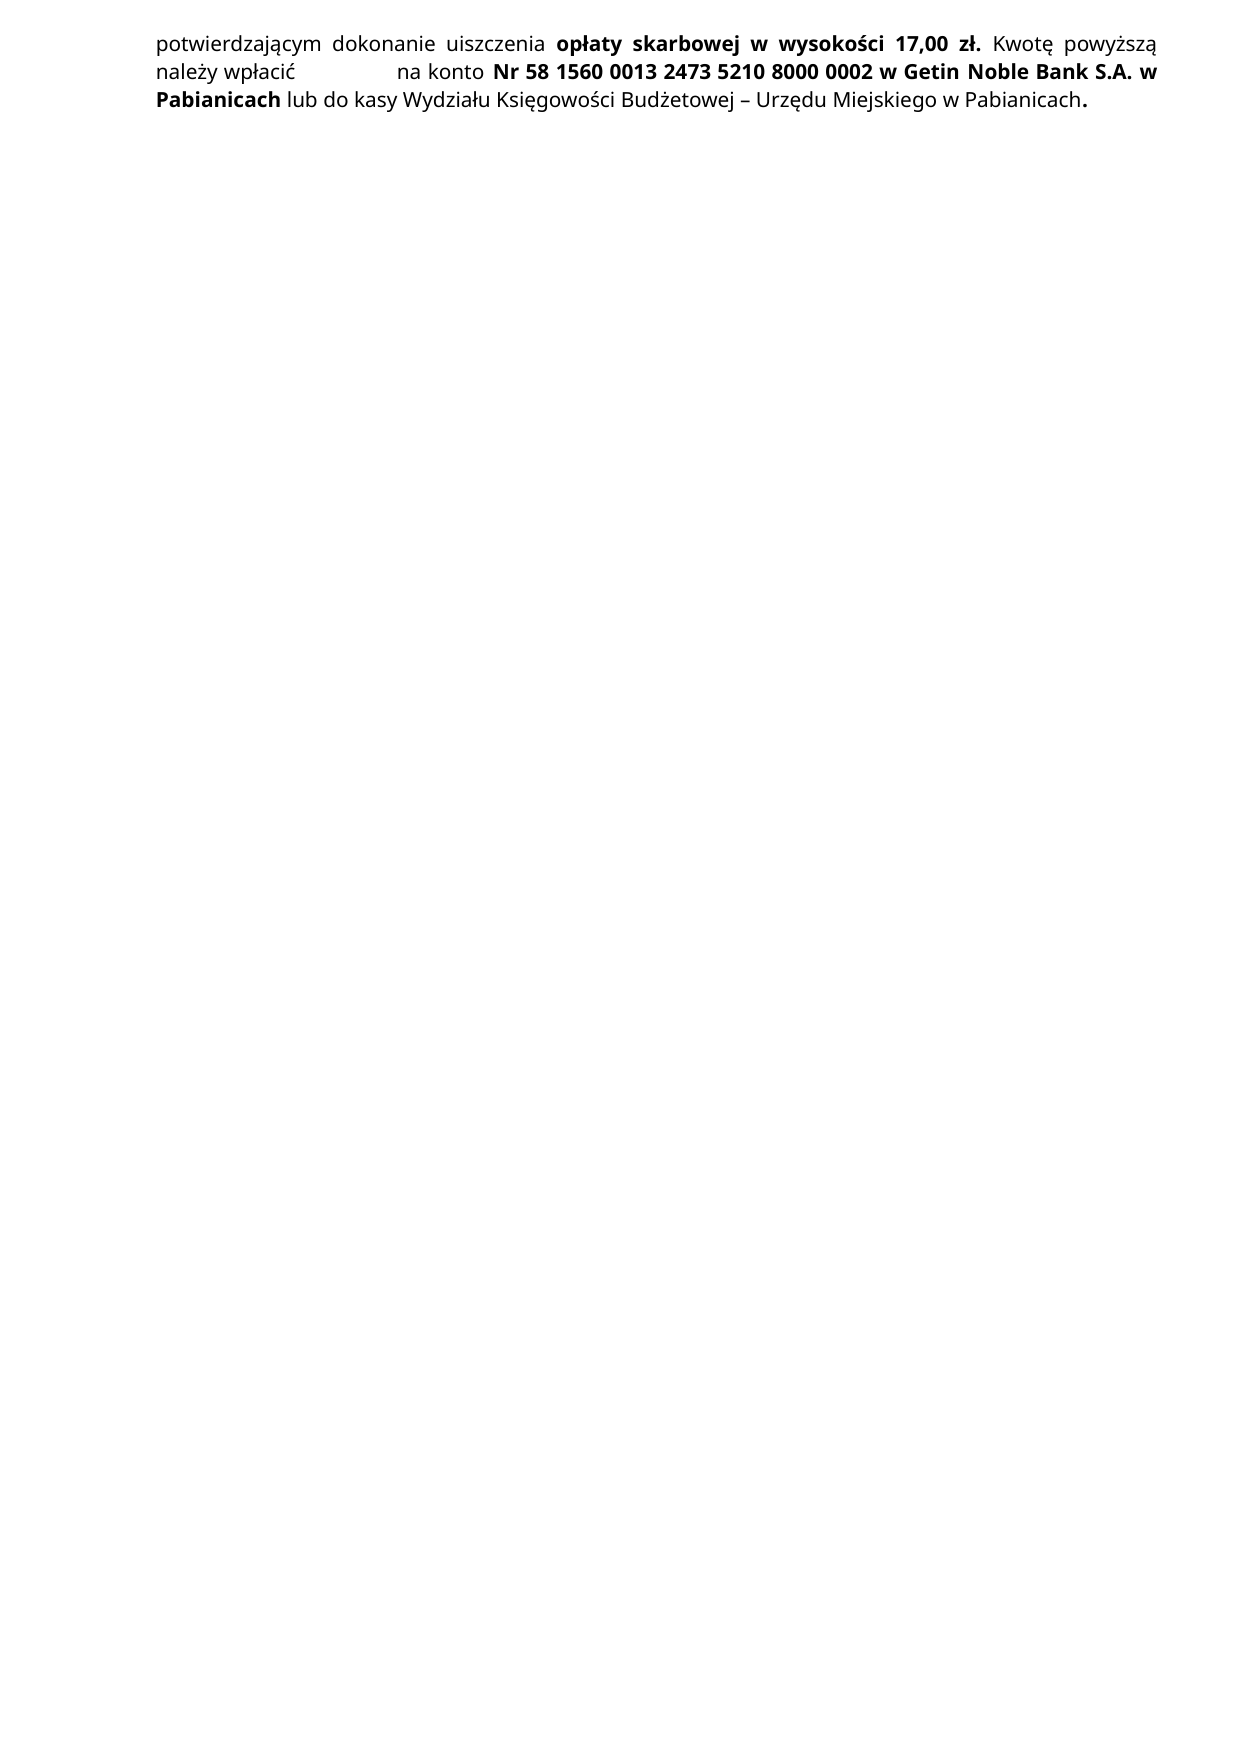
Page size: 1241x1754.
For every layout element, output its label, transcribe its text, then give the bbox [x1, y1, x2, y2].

list potwierdzającym dokonanie uiszczenia opłaty skarbowej w wysokości 17,00 zł. Kwotę powyższą należy wpłacić na konto Nr 58 1560 0013 2473 5210 8000 0002 w Getin Noble Bank S.A. w Pabianicach lub do kasy Wydziału Księgowości Budżetowej – Urzędu Miejskiego w Pabianicach. [118, 29, 1157, 114]
